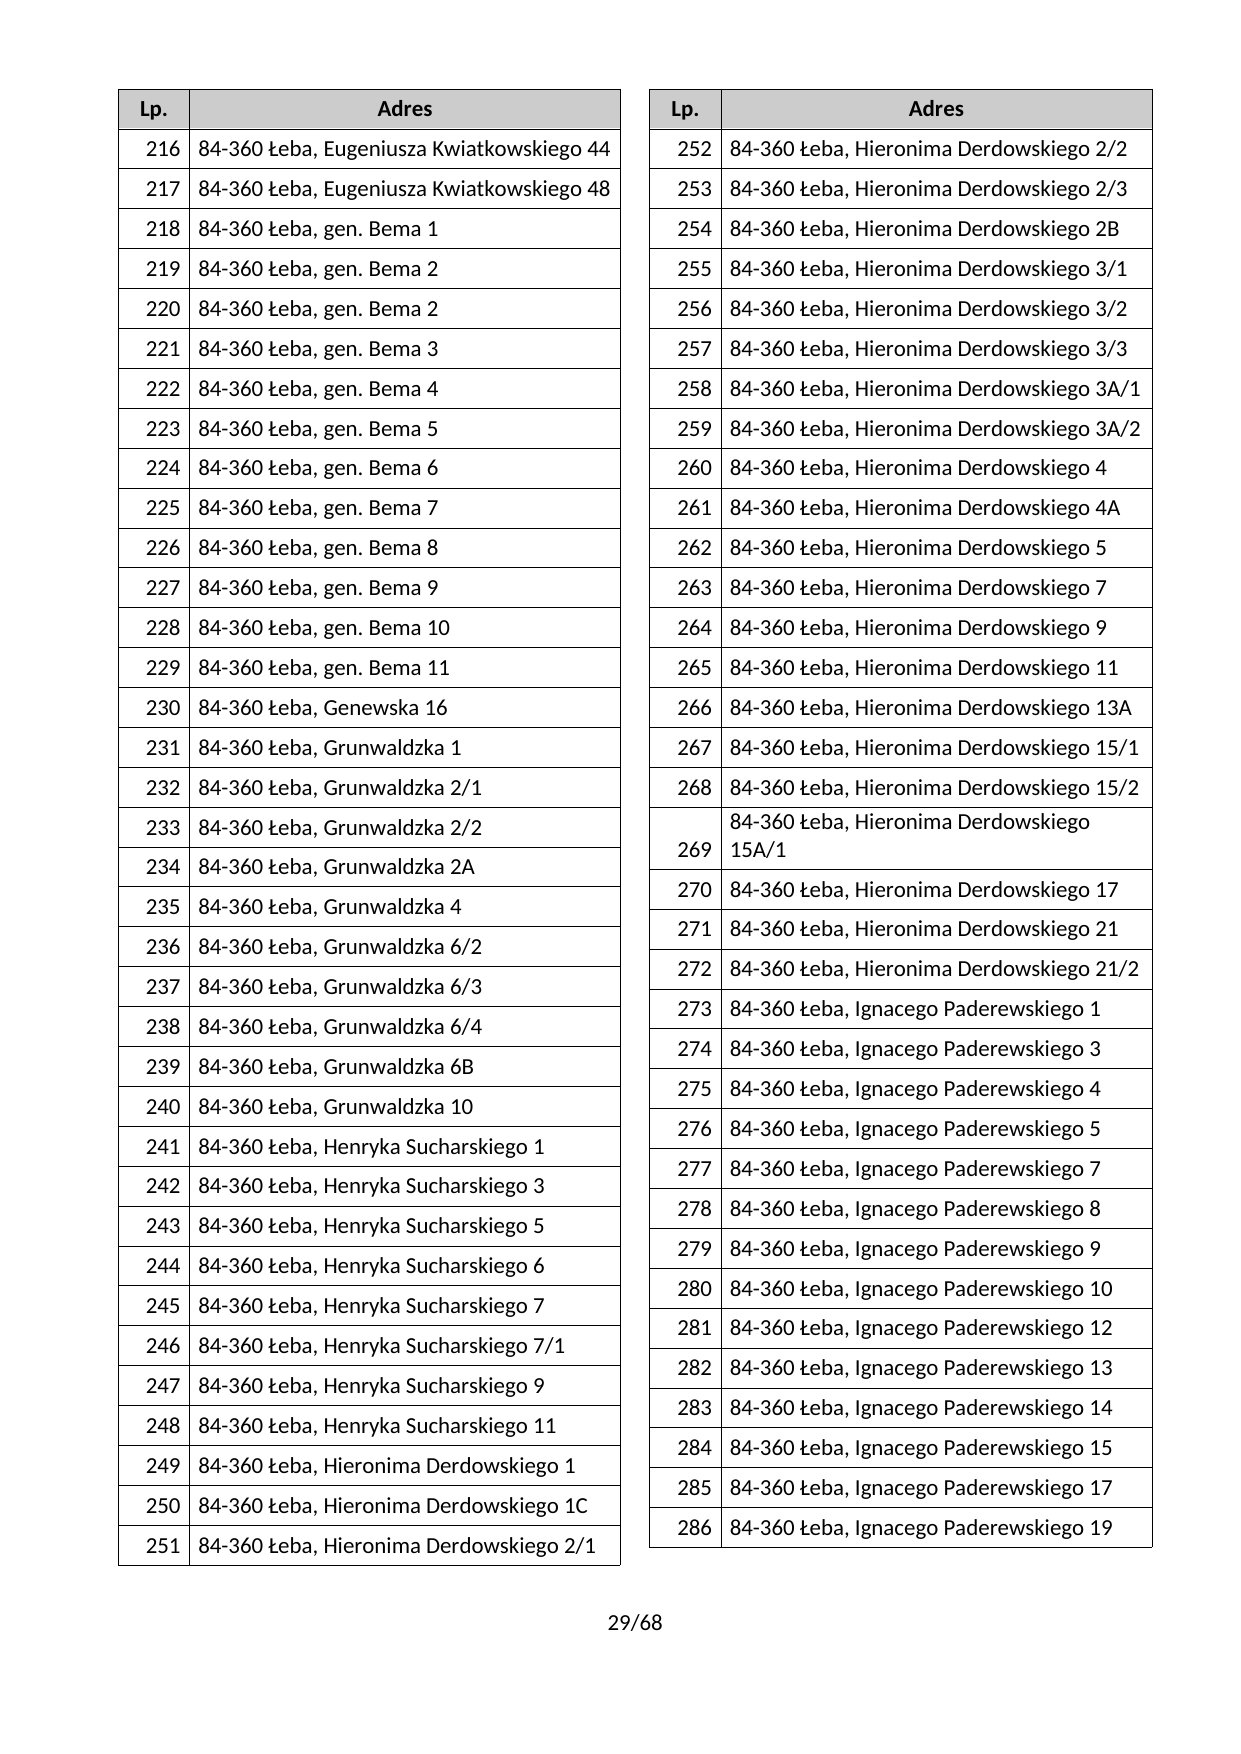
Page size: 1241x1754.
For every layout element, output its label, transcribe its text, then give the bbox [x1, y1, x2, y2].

table_cell 84-360 Łeba, Hieronima Derdowskiego 3A/1 [722, 369, 1152, 408]
table_cell 84-360 Łeba, Grunwaldzka 6/3 [190, 967, 620, 1006]
table_cell 84-360 Łeba, Grunwaldzka 4 [190, 887, 620, 926]
table_cell 84-360 Łeba, Ignacego Paderewskiego 19 [722, 1508, 1152, 1547]
table_cell 285 [650, 1468, 721, 1507]
table_cell 84-360 Łeba, Grunwaldzka 1 [190, 728, 620, 767]
table_cell 230 [119, 688, 189, 727]
table_cell 266 [650, 688, 721, 727]
table_cell 260 [650, 449, 721, 487]
table_cell 84-360 Łeba, Grunwaldzka 2A [190, 848, 620, 886]
table_cell 280 [650, 1269, 721, 1308]
table_cell 84-360 Łeba, gen. Bema 6 [190, 449, 620, 487]
table_cell 223 [119, 409, 189, 448]
table_cell 257 [650, 329, 721, 368]
table_header Lp. [650, 90, 721, 128]
table_cell 249 [119, 1446, 189, 1485]
table_cell 256 [650, 289, 721, 328]
table_cell 84-360 Łeba, Hieronima Derdowskiego 4A [722, 489, 1152, 527]
table_cell 84-360 Łeba, Hieronima Derdowskiego 3A/2 [722, 409, 1152, 448]
table_cell 84-360 Łeba, Grunwaldzka 10 [190, 1087, 620, 1126]
table_cell 84-360 Łeba, Henryka Sucharskiego 7 [190, 1286, 620, 1325]
table_cell 84-360 Łeba, Hieronima Derdowskiego 13A [722, 688, 1152, 727]
table_cell 84-360 Łeba, Genewska 16 [190, 688, 620, 727]
table_cell 222 [119, 369, 189, 408]
table_cell 84-360 Łeba, Hieronima Derdowskiego 3/2 [722, 289, 1152, 328]
table_cell 84-360 Łeba, Hieronima Derdowskiego 5 [722, 529, 1152, 567]
table_cell 286 [650, 1508, 721, 1547]
table_cell 216 [119, 130, 189, 168]
table_cell 84-360 Łeba, Ignacego Paderewskiego 13 [722, 1349, 1152, 1387]
table_cell 84-360 Łeba, Hieronima Derdowskiego 11 [722, 648, 1152, 687]
table_cell 234 [119, 848, 189, 886]
table_cell 84-360 Łeba, Hieronima Derdowskiego 9 [722, 608, 1152, 647]
table_cell 84-360 Łeba, Grunwaldzka 6B [190, 1047, 620, 1086]
table_cell 84-360 Łeba, Eugeniusza Kwiatkowskiego 44 [190, 130, 620, 168]
table_cell 270 [650, 870, 721, 909]
table_cell 84-360 Łeba, gen. Bema 10 [190, 608, 620, 647]
table_cell 84-360 Łeba, gen. Bema 1 [190, 209, 620, 248]
table_cell 221 [119, 329, 189, 368]
table_cell 84-360 Łeba, Ignacego Paderewskiego 3 [722, 1029, 1152, 1068]
table_cell 272 [650, 950, 721, 988]
table_cell 235 [119, 887, 189, 926]
table_cell 239 [119, 1047, 189, 1086]
table_cell 84-360 Łeba, Ignacego Paderewskiego 14 [722, 1389, 1152, 1427]
table_cell 84-360 Łeba, Ignacego Paderewskiego 12 [722, 1309, 1152, 1347]
table_cell 251 [119, 1526, 189, 1565]
table_cell 267 [650, 728, 721, 767]
table_cell 84-360 Łeba, Ignacego Paderewskiego 4 [722, 1069, 1152, 1108]
table_cell 242 [119, 1167, 189, 1206]
table_cell 84-360 Łeba, Hieronima Derdowskiego 17 [722, 870, 1152, 909]
table_cell 241 [119, 1127, 189, 1166]
table_cell 84-360 Łeba, Henryka Sucharskiego 3 [190, 1167, 620, 1206]
table_cell 84-360 Łeba, gen. Bema 2 [190, 249, 620, 288]
table_cell 261 [650, 489, 721, 527]
table_cell 84-360 Łeba, Ignacego Paderewskiego 7 [722, 1149, 1152, 1188]
table_cell 271 [650, 910, 721, 948]
table_cell 218 [119, 209, 189, 248]
table_cell 84-360 Łeba, gen. Bema 7 [190, 489, 620, 527]
table_cell 84-360 Łeba, gen. Bema 8 [190, 529, 620, 567]
table_cell 84-360 Łeba, Hieronima Derdowskiego 2/1 [190, 1526, 620, 1565]
table_cell 84-360 Łeba, Grunwaldzka 2/2 [190, 808, 620, 847]
table_cell 259 [650, 409, 721, 448]
table_cell 84-360 Łeba, Hieronima Derdowskiego 15A/1 [722, 808, 1152, 869]
table_cell 219 [119, 249, 189, 288]
table_cell 284 [650, 1428, 721, 1467]
table_cell 84-360 Łeba, Ignacego Paderewskiego 15 [722, 1428, 1152, 1467]
table_cell 232 [119, 768, 189, 807]
table_cell 84-360 Łeba, Grunwaldzka 6/2 [190, 927, 620, 966]
table_header Adres [722, 90, 1152, 128]
table_cell 278 [650, 1189, 721, 1228]
table_cell 84-360 Łeba, Ignacego Paderewskiego 1 [722, 990, 1152, 1028]
table_cell 262 [650, 529, 721, 567]
table_cell 84-360 Łeba, gen. Bema 11 [190, 648, 620, 687]
table_cell 217 [119, 169, 189, 208]
table_cell 247 [119, 1366, 189, 1405]
table_cell 228 [119, 608, 189, 647]
table_cell 263 [650, 568, 721, 607]
table_cell 84-360 Łeba, gen. Bema 9 [190, 568, 620, 607]
table_cell 283 [650, 1389, 721, 1427]
table_cell 275 [650, 1069, 721, 1108]
table_cell 84-360 Łeba, Hieronima Derdowskiego 2/3 [722, 169, 1152, 208]
table_cell 84-360 Łeba, gen. Bema 3 [190, 329, 620, 368]
table_cell 84-360 Łeba, gen. Bema 2 [190, 289, 620, 328]
table_cell 84-360 Łeba, Ignacego Paderewskiego 5 [722, 1109, 1152, 1148]
table_header Adres [190, 90, 620, 128]
table_cell 281 [650, 1309, 721, 1347]
table_cell 248 [119, 1406, 189, 1445]
table_cell 243 [119, 1207, 189, 1246]
table_cell 84-360 Łeba, Ignacego Paderewskiego 8 [722, 1189, 1152, 1228]
table_cell 84-360 Łeba, Ignacego Paderewskiego 17 [722, 1468, 1152, 1507]
table_cell 84-360 Łeba, gen. Bema 4 [190, 369, 620, 408]
table_cell 84-360 Łeba, Henryka Sucharskiego 7/1 [190, 1326, 620, 1365]
table_cell 253 [650, 169, 721, 208]
table_cell 268 [650, 768, 721, 807]
table_cell 84-360 Łeba, Henryka Sucharskiego 6 [190, 1247, 620, 1285]
table_cell 279 [650, 1229, 721, 1268]
table_cell 226 [119, 529, 189, 567]
table_cell 84-360 Łeba, gen. Bema 5 [190, 409, 620, 448]
table_cell 276 [650, 1109, 721, 1148]
table_cell 229 [119, 648, 189, 687]
table_cell 84-360 Łeba, Hieronima Derdowskiego 15/1 [722, 728, 1152, 767]
table_cell 231 [119, 728, 189, 767]
table_cell 84-360 Łeba, Hieronima Derdowskiego 1C [190, 1486, 620, 1525]
table_cell 84-360 Łeba, Hieronima Derdowskiego 1 [190, 1446, 620, 1485]
table_cell 84-360 Łeba, Henryka Sucharskiego 9 [190, 1366, 620, 1405]
table_cell 252 [650, 130, 721, 168]
table_cell 245 [119, 1286, 189, 1325]
table_cell 84-360 Łeba, Hieronima Derdowskiego 21 [722, 910, 1152, 948]
table_header Lp. [119, 90, 189, 128]
table_cell 237 [119, 967, 189, 1006]
table_cell 244 [119, 1247, 189, 1285]
table_cell 236 [119, 927, 189, 966]
table_cell 220 [119, 289, 189, 328]
table_cell 274 [650, 1029, 721, 1068]
table_cell 84-360 Łeba, Eugeniusza Kwiatkowskiego 48 [190, 169, 620, 208]
table_cell 84-360 Łeba, Hieronima Derdowskiego 2B [722, 209, 1152, 248]
table_cell 277 [650, 1149, 721, 1188]
table_cell 84-360 Łeba, Grunwaldzka 6/4 [190, 1007, 620, 1046]
table_cell 238 [119, 1007, 189, 1046]
table_cell 282 [650, 1349, 721, 1387]
table_cell 224 [119, 449, 189, 487]
table_cell 269 [650, 808, 721, 869]
table_cell 227 [119, 568, 189, 607]
table_cell 84-360 Łeba, Hieronima Derdowskiego 21/2 [722, 950, 1152, 988]
table_cell 254 [650, 209, 721, 248]
table_cell 84-360 Łeba, Henryka Sucharskiego 11 [190, 1406, 620, 1445]
table_cell 225 [119, 489, 189, 527]
table_cell 255 [650, 249, 721, 288]
table_cell 265 [650, 648, 721, 687]
table_cell 273 [650, 990, 721, 1028]
table_cell 233 [119, 808, 189, 847]
table_cell 84-360 Łeba, Henryka Sucharskiego 5 [190, 1207, 620, 1246]
table_cell 84-360 Łeba, Hieronima Derdowskiego 3/3 [722, 329, 1152, 368]
table_cell 84-360 Łeba, Hieronima Derdowskiego 3/1 [722, 249, 1152, 288]
table_cell 84-360 Łeba, Hieronima Derdowskiego 15/2 [722, 768, 1152, 807]
table_cell 250 [119, 1486, 189, 1525]
table_cell 84-360 Łeba, Grunwaldzka 2/1 [190, 768, 620, 807]
table_cell 240 [119, 1087, 189, 1126]
table_cell 84-360 Łeba, Hieronima Derdowskiego 7 [722, 568, 1152, 607]
table_cell 264 [650, 608, 721, 647]
table_cell 84-360 Łeba, Hieronima Derdowskiego 2/2 [722, 130, 1152, 168]
table_cell 84-360 Łeba, Ignacego Paderewskiego 10 [722, 1269, 1152, 1308]
table_cell 84-360 Łeba, Hieronima Derdowskiego 4 [722, 449, 1152, 487]
table_cell 246 [119, 1326, 189, 1365]
table_cell 84-360 Łeba, Ignacego Paderewskiego 9 [722, 1229, 1152, 1268]
table_cell 258 [650, 369, 721, 408]
table_cell 84-360 Łeba, Henryka Sucharskiego 1 [190, 1127, 620, 1166]
